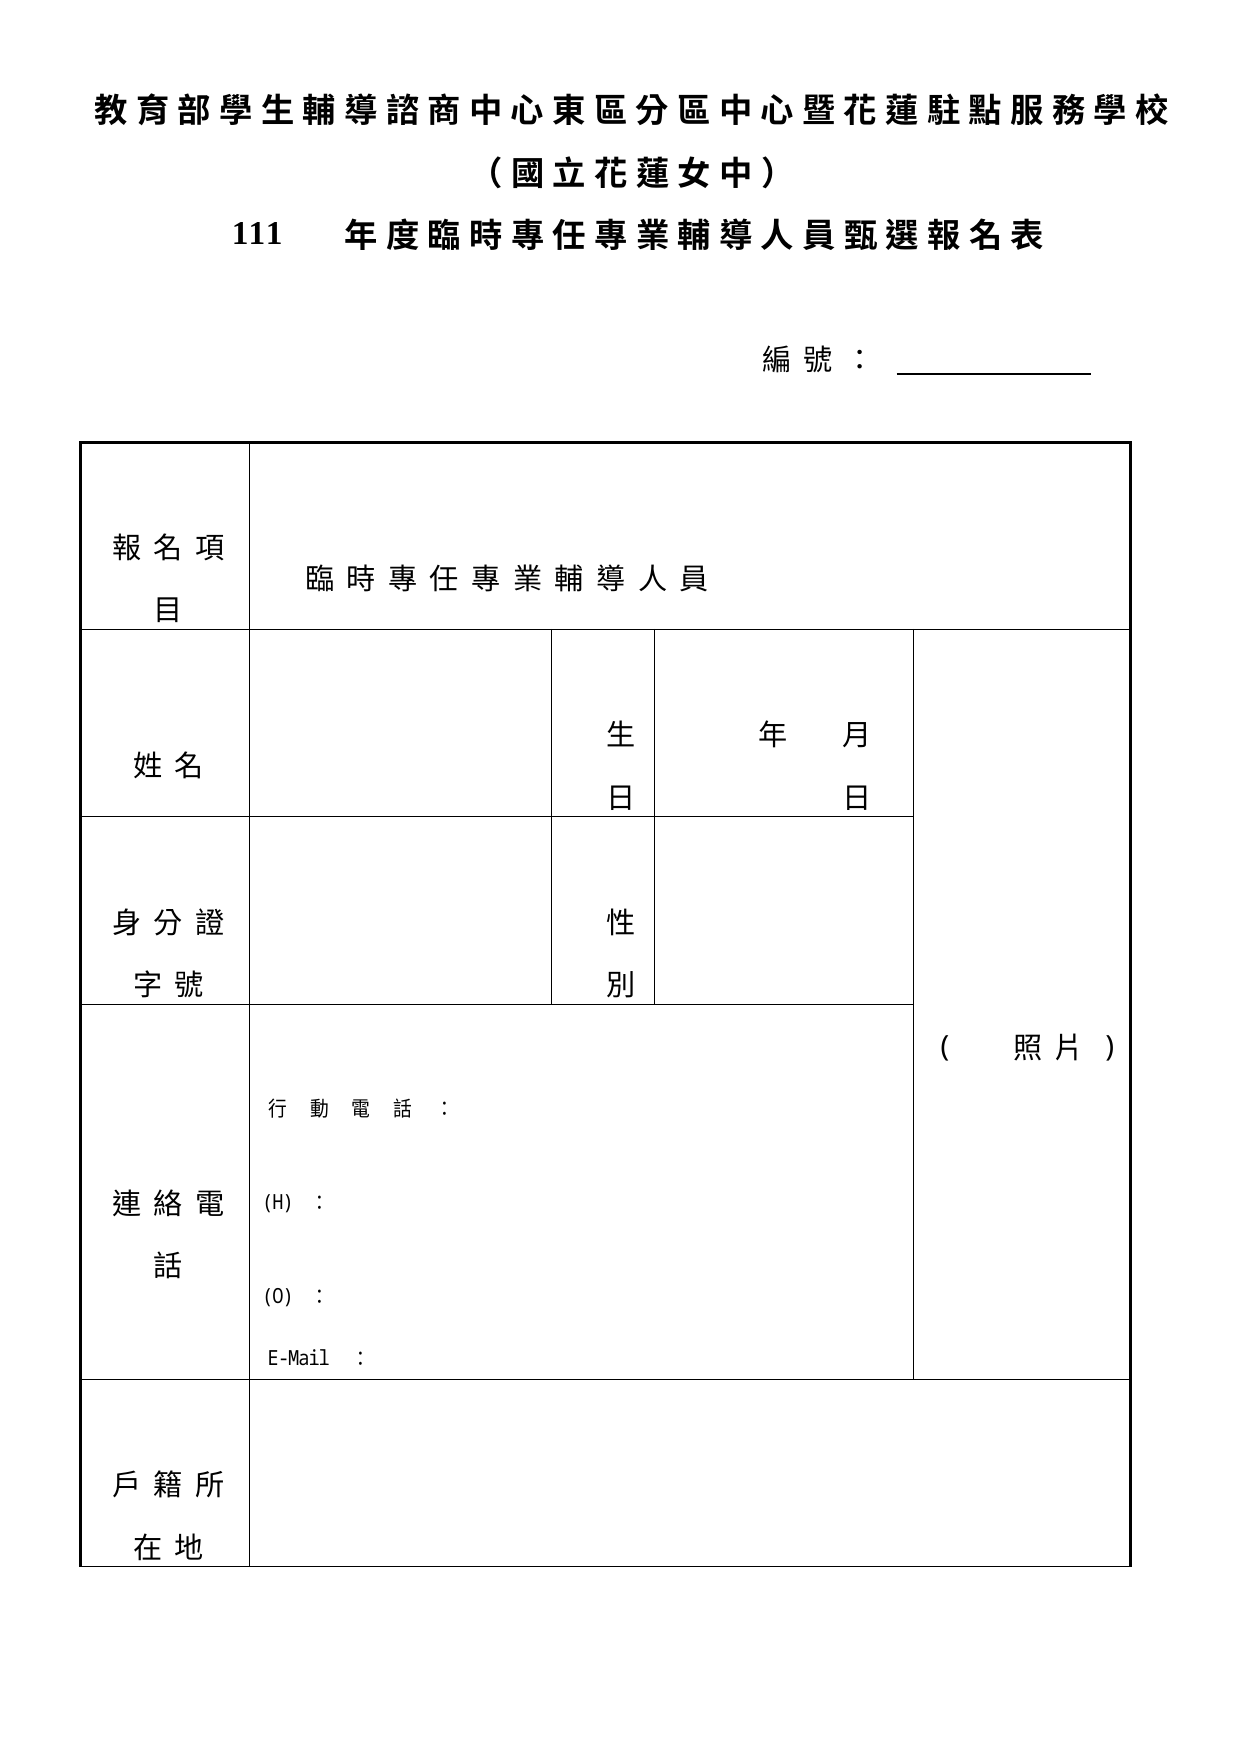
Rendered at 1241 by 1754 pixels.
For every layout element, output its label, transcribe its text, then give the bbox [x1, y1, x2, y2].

table_cell 行動電話： (H)： (O)： E-Mail： [250, 1005, 913, 1379]
text （國立花蓮女中） [90, 129, 1173, 191]
table_cell [250, 817, 551, 1004]
table_cell [250, 1380, 1129, 1566]
table_cell 年 月 日 [655, 630, 913, 816]
table_cell 連絡電話 [82, 1005, 249, 1379]
table_cell (照片) [914, 630, 1129, 1379]
text 教育部學生輔導諮商中心東區分區中心暨花蓮駐點服務學校 [90, 66, 1173, 129]
table_header 臨時專任專業輔導人員 [250, 444, 1129, 629]
table_cell 性別 [552, 817, 654, 1004]
table_cell 姓名 [82, 630, 249, 816]
table_cell 身分證字號 [82, 817, 249, 1004]
text 111年度臨時專任專業輔導人員甄選報名表 [90, 191, 1173, 254]
text 編號： [90, 316, 1173, 379]
table_cell [655, 817, 913, 1004]
table_header 報名項目 [82, 444, 249, 629]
table_cell [250, 630, 551, 816]
table_cell 生日 [552, 630, 654, 816]
table_cell 戶籍所在地 [82, 1380, 249, 1566]
